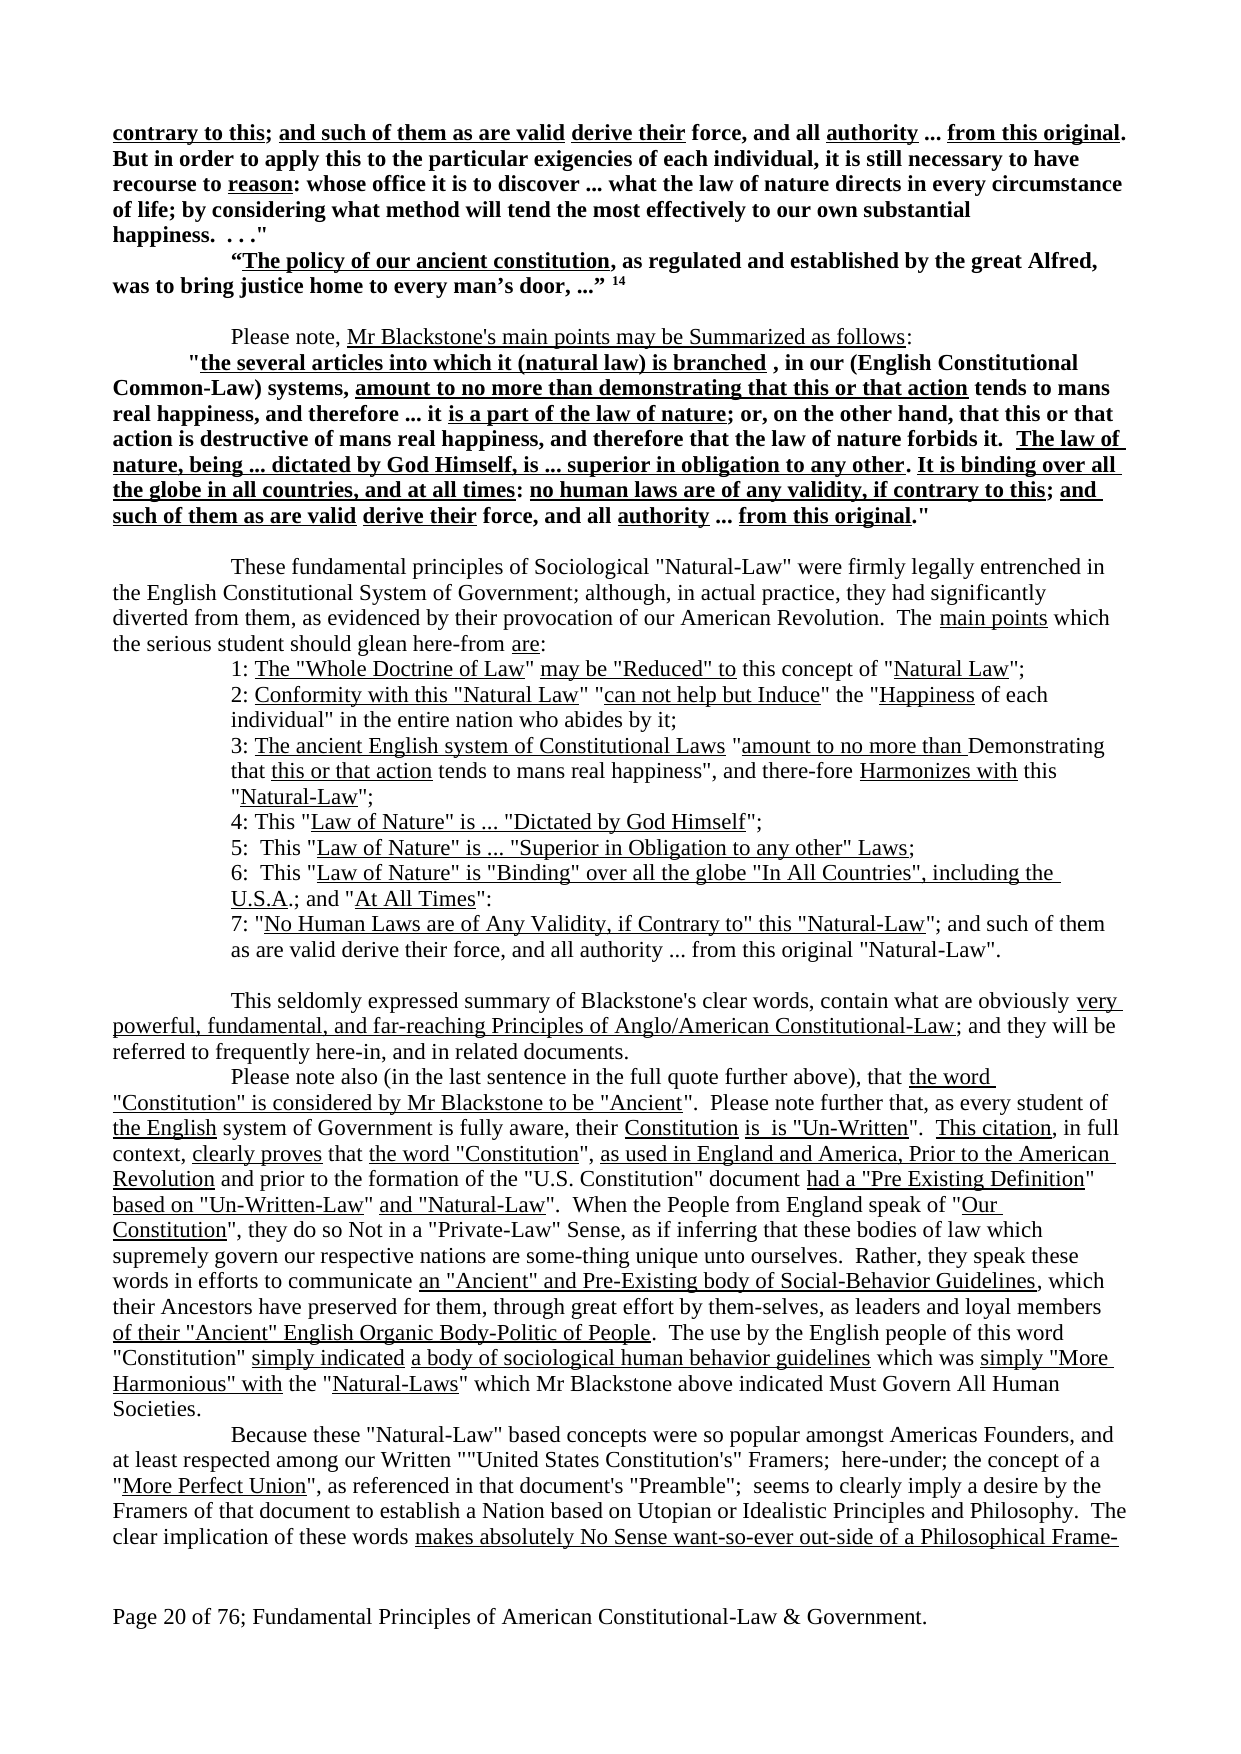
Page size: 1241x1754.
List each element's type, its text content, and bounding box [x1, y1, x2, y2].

text 6: This "Law of Nature" is "Binding" over all the globe "In All Countries", including the U.S.A.; and "At All Times": [112, 860, 1128, 911]
text These fundamental principles of Sociological "Natural-Law" were firmly legally entrenched in the English Constitutional System of Government; although, in actual practice, they had significantly diverted from them, as evidenced by their provocation of our American Revolution. The main points which the serious student should glean here-from are: [112, 554, 1128, 656]
text Please note, Mr Blackstone's main points may be Summarized as follows: [112, 324, 1128, 350]
text Please note also (in the last sentence in the full quote further above), that the word "Constitution" is considered by Mr Blackstone to be "Ancient". Please note further that, as every student of the English system of Government is fully aware, their Constitution is is "Un-Written". This citation, in full context, clearly proves that the word "Constitution", as used in England and America, Prior to the American Revolution and prior to the formation of the "U.S. Constitution" document had a "Pre Existing Definition" based on "Un-Written-Law" and "Natural-Law". When the People from England speak of "Our Constitution", they do so Not in a "Private-Law" Sense, as if inferring that these bodies of law which supremely govern our respective nations are some-thing unique unto ourselves. Rather, they speak these words in efforts to communicate an "Ancient" and Pre-Existing body of Social-Behavior Guidelines, which their Ancestors have preserved for them, through great effort by them-selves, as leaders and loyal members of their "Ancient" English Organic Body-Politic of People. The use by the English people of this word "Constitution" simply indicated a body of sociological human behavior guidelines which was simply "More Harmonious" with the "Natural-Laws" which Mr Blackstone above indicated Must Govern All Human Societies. [112, 1064, 1128, 1422]
text "the several articles into which it (natural law) is branched , in our (English Constitutional Common-Law) systems, amount to no more than demonstrating that this or that action tends to mans real happiness, and therefore ... it is a part of the law of nature; or, on the other hand, that this or that action is destructive of mans real happiness, and therefore that the law of nature forbids it. The law of nature, being ... dictated by God Himself, is ... superior in obligation to any other. It is binding over all the globe in all countries, and at all times: no human laws are of any validity, if contrary to this; and such of them as are valid derive their force, and all authority ... from this original." [112, 350, 1128, 528]
text individual" in the entire nation who abides by it; [112, 707, 1128, 732]
text 1: The "Whole Doctrine of Law" may be "Reduced" to this concept of "Natural Law"; [112, 656, 1128, 681]
text 7: "No Human Laws are of Any Validity, if Contrary to" this "Natural-Law"; and such of them as are valid derive their force, and all authority ... from this original "Natural-Law". [112, 911, 1128, 962]
text Because these "Natural-Law" based concepts were so popular amongst Americas Founders, and at least respected among our Written ""United States Constitution's" Framers; here-under; the concept of a "More Perfect Union", as referenced in that document's "Preamble"; seems to clearly imply a desire by the Framers of that document to establish a Nation based on Utopian or Idealistic Principles and Philosophy. The clear implication of these words makes absolutely No Sense want-so-ever out-side of a Philosophical Frame- [112, 1422, 1128, 1549]
text This seldomly expressed summary of Blackstone's clear words, contain what are obviously very powerful, fundamental, and far-reaching Principles of Anglo/American Constitutional-Law; and they will be referred to frequently here-in, and in related documents. [112, 988, 1128, 1064]
text 4: This "Law of Nature" is ... "Dictated by God Himself"; [112, 809, 1128, 834]
text that this or that action tends to mans real happiness", and there-fore Harmonizes with this "Natural-Law"; [112, 758, 1128, 809]
text contrary to this; and such of them as are valid derive their force, and all authority ... from this original. But in order to apply this to the particular exigencies of each individual, it is still necessary to have recourse to reason: whose office it is to discover ... what the law of nature directs in every circumstance of life; by considering what method will tend the most effectively to our own substantial happiness. . . ." [112, 120, 1128, 248]
text 5: This "Law of Nature" is ... "Superior in Obligation to any other" Laws; [112, 834, 1128, 860]
text 2: Conformity with this "Natural Law" "can not help but Induce" the "Happiness of each [112, 681, 1128, 707]
text 3: The ancient English system of Constitutional Laws "amount to no more than Demonstrating [112, 732, 1128, 758]
text “The policy of our ancient constitution, as regulated and established by the great Alfred, was to bring justice home to every man’s door, ...” [112, 248, 1128, 299]
